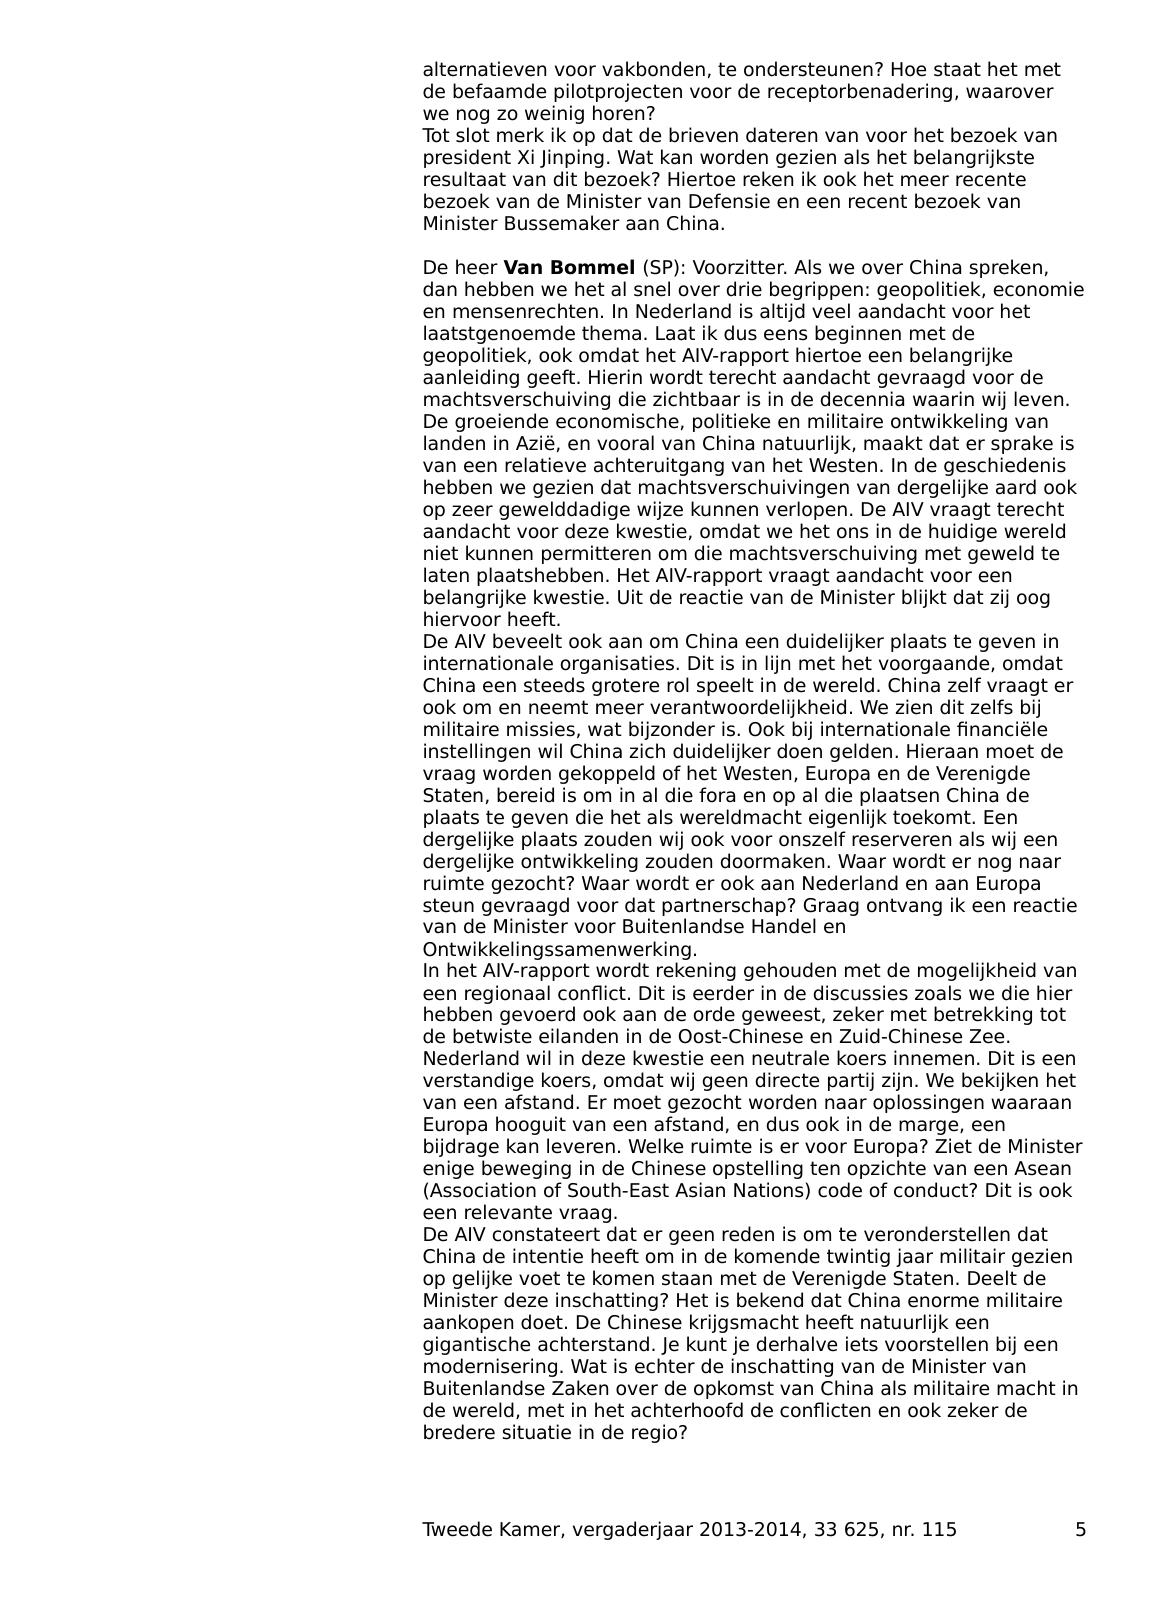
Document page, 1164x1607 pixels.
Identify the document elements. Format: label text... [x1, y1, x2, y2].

text De heer Van Bommel (SP): Voorzitter. Als we over China spreken, dan hebben we het al snel over drie begrippen: geopolitiek, economie en mensenrechten. In Nederland is altijd veel aandacht voor het laatstgenoemde thema. Laat ik dus eens beginnen met de geopolitiek, ook omdat het AIV-rapport hiertoe een belangrijke aanleiding geeft. Hierin wordt terecht aandacht gevraagd voor de machtsverschuiving die zichtbaar is in de decennia waarin wij leven. De groeiende economische, politieke en militaire ontwikkeling van landen in Azië, en vooral van China natuurlijk, maakt dat er sprake is van een relatieve achteruitgang van het Westen. In de geschiedenis hebben we gezien dat machtsverschuivingen van dergelijke aard ook op zeer gewelddadige wijze kunnen verlopen. De AIV vraagt terecht aandacht voor deze kwestie, omdat we het ons in de huidige wereld niet kunnen permitteren om die machtsverschuiving met geweld te laten plaatshebben. Het AIV-rapport vraagt aandacht voor een belangrijke kwestie. Uit de reactie van de Minister blijkt dat zij oog hiervoor heeft. [422, 257, 1087, 631]
text Tot slot merk ik op dat de brieven dateren van voor het bezoek van president Xi Jinping. Wat kan worden gezien als het belangrijkste resultaat van dit bezoek? Hiertoe reken ik ook het meer recente bezoek van de Minister van Defensie en een recent bezoek van Minister Bussemaker aan China. [422, 125, 1087, 235]
text In het AIV-rapport wordt rekening gehouden met de mogelijkheid van een regionaal conflict. Dit is eerder in de discussies zoals we die hier hebben gevoerd ook aan de orde geweest, zeker met betrekking tot de betwiste eilanden in de Oost-Chinese en Zuid-Chinese Zee. Nederland wil in deze kwestie een neutrale koers innemen. Dit is een verstandige koers, omdat wij geen directe partij zijn. We bekijken het van een afstand. Er moet gezocht worden naar oplossingen waaraan Europa hooguit van een afstand, en dus ook in de marge, een bijdrage kan leveren. Welke ruimte is er voor Europa? Ziet de Minister enige beweging in de Chinese opstelling ten opzichte van een Asean (Association of South-East Asian Nations) code of conduct? Dit is ook een relevante vraag. [422, 960, 1087, 1224]
text De AIV beveelt ook aan om China een duidelijker plaats te geven in internationale organisaties. Dit is in lijn met het voorgaande, omdat China een steeds grotere rol speelt in de wereld. China zelf vraagt er ook om en neemt meer verantwoordelijkheid. We zien dit zelfs bij militaire missies, wat bijzonder is. Ook bij internationale financiële instellingen wil China zich duidelijker doen gelden. Hieraan moet de vraag worden gekoppeld of het Westen, Europa en de Verenigde Staten, bereid is om in al die fora en op al die plaatsen China de plaats te geven die het als wereldmacht eigenlijk toekomt. Een dergelijke plaats zouden wij ook voor onszelf reserveren als wij een dergelijke ontwikkeling zouden doormaken. Waar wordt er nog naar ruimte gezocht? Waar wordt er ook aan Nederland en aan Europa steun gevraagd voor dat partnerschap? Graag ontvang ik een reactie van de Minister voor Buitenlandse Handel en Ontwikkelingssamenwerking. [422, 631, 1087, 960]
text alternatieven voor vakbonden, te ondersteunen? Hoe staat het met de befaamde pilotprojecten voor de receptorbenadering, waarover we nog zo weinig horen? [422, 59, 1087, 125]
text De AIV constateert dat er geen reden is om te veronderstellen dat China de intentie heeft om in de komende twintig jaar militair gezien op gelijke voet te komen staan met de Verenigde Staten. Deelt de Minister deze inschatting? Het is bekend dat China enorme militaire aankopen doet. De Chinese krijgsmacht heeft natuurlijk een gigantische achterstand. Je kunt je derhalve iets voorstellen bij een modernisering. Wat is echter de inschatting van de Minister van Buitenlandse Zaken over de opkomst van China als militaire macht in de wereld, met in het achterhoofd de conflicten en ook zeker de bredere situatie in de regio? [422, 1224, 1087, 1444]
